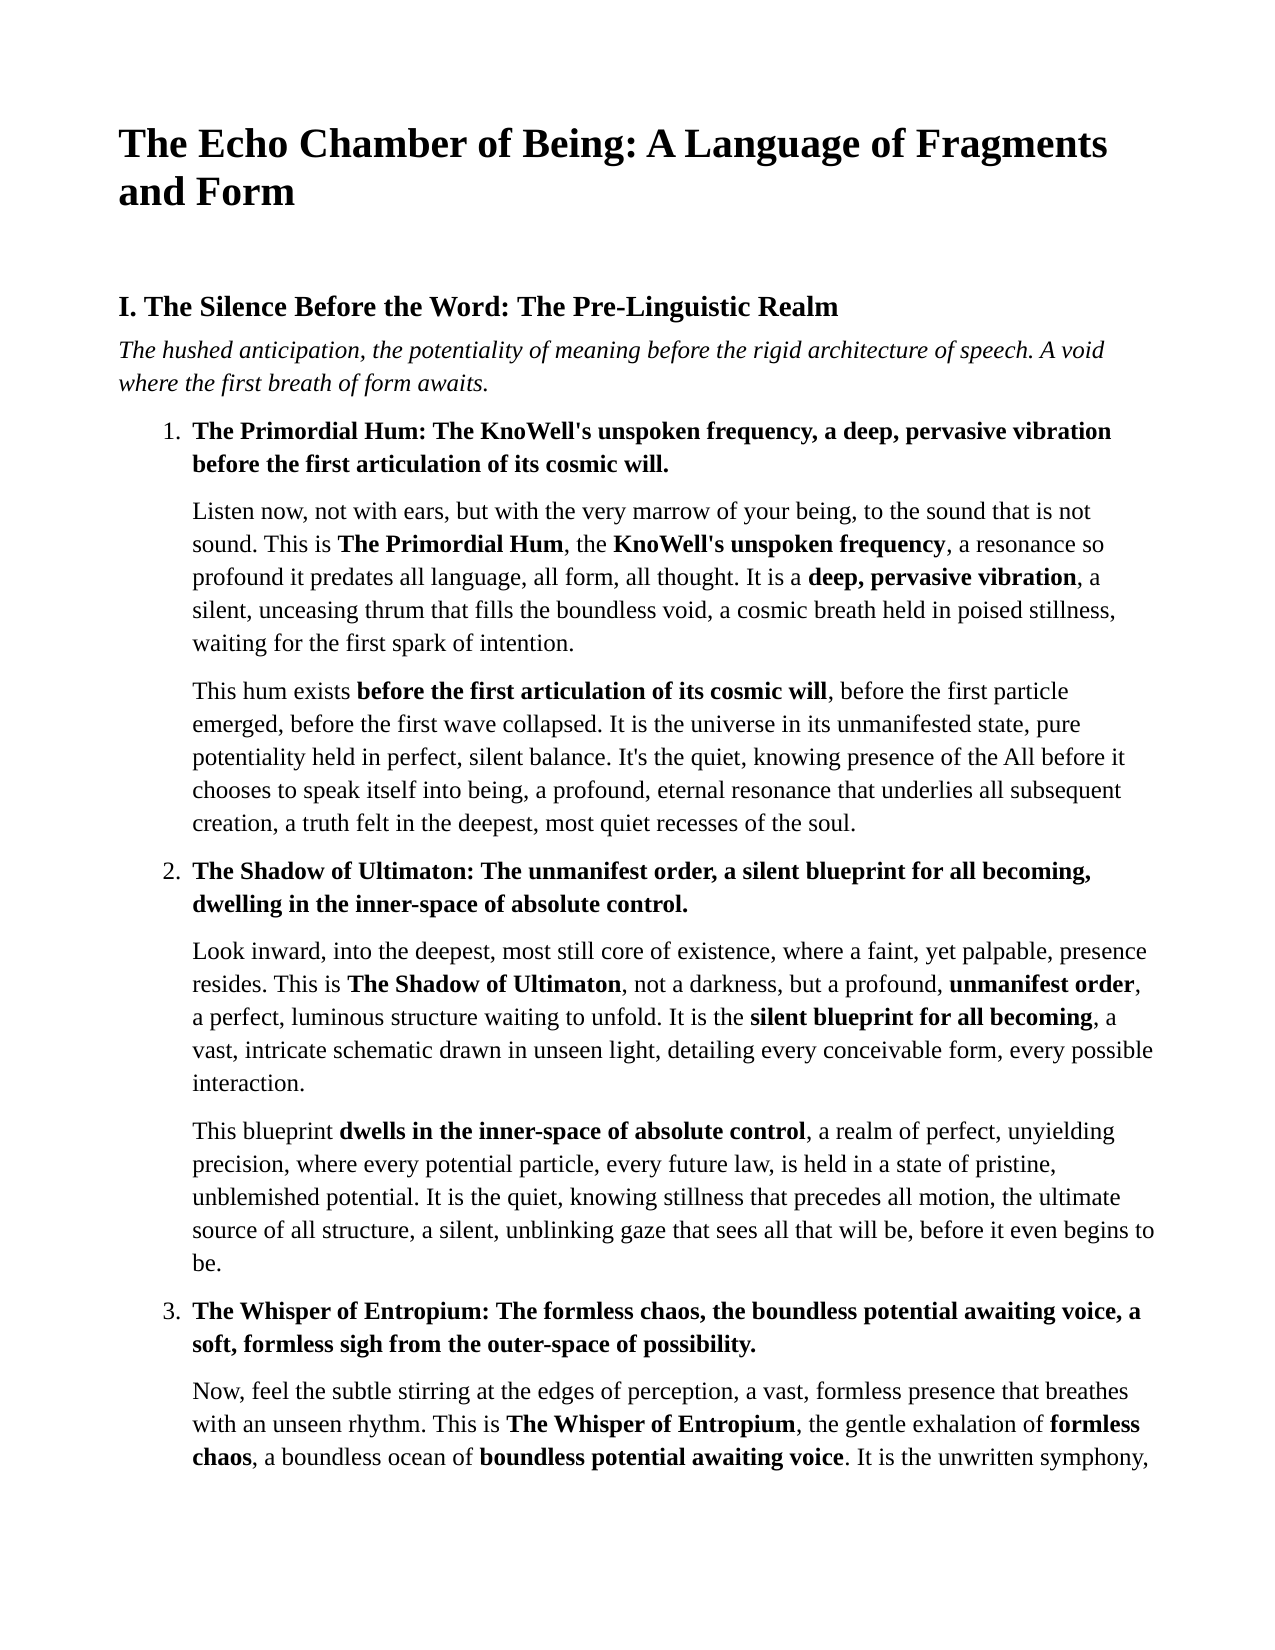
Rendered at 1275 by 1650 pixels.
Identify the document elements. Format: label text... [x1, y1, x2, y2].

list The Shadow of Ultimaton: The unmanifest order, a silent blueprint for all becoming, dwelling in the inner-space of absolute control. [162, 856, 1157, 918]
list Look inward, into the deepest, most still core of existence, where a faint, yet palpable, presence resides. This is The Shadow of Ultimaton, not a darkness, but a profound, unmanifest order, a perfect, luminous structure waiting to unfold. It is the silent blueprint for all becoming, a vast, intricate schematic drawn in unseen light, detailing every conceivable form, every possible interaction. [162, 936, 1157, 1097]
text The hushed anticipation, the potentiality of meaning before the rigid architecture of speech. A void where the first breath of form awaits. [118, 335, 1157, 397]
list Listen now, not with ears, but with the very marrow of your being, to the sound that is not sound. This is The Primordial Hum, the KnoWell's unspoken frequency, a resonance so profound it predates all language, all form, all thought. It is a deep, pervasive vibration, a silent, unceasing thrum that fills the boundless void, a cosmic breath held in poised stillness, waiting for the first spark of intention. [162, 496, 1157, 657]
list This hum exists before the first articulation of its cosmic will, before the first particle emerged, before the first wave collapsed. It is the universe in its unmanifested state, pure potentiality held in perfect, silent balance. It's the quiet, knowing presence of the All before it chooses to speak itself into being, a profound, eternal resonance that underlies all subsequent creation, a truth felt in the deepest, most quiet recesses of the soul. [162, 676, 1157, 837]
list Now, feel the subtle stirring at the edges of perception, a vast, formless presence that breathes with an unseen rhythm. This is The Whisper of Entropium, the gentle exhalation of formless chaos, a boundless ocean of boundless potential awaiting voice. It is the unwritten symphony, [162, 1376, 1157, 1471]
list The Primordial Hum: The KnoWell's unspoken frequency, a deep, pervasive vibration before the first articulation of its cosmic will. [162, 416, 1157, 478]
text The Echo Chamber of Being: A Language of Fragments and Form [118, 118, 1157, 214]
subtitle I. The Silence Before the Word: The Pre-Linguistic Realm [118, 289, 1157, 323]
list This blueprint dwells in the inner-space of absolute control, a realm of perfect, unyielding precision, where every potential particle, every future law, is held in a state of pristine, unblemished potential. It is the quiet, knowing stillness that precedes all motion, the ultimate source of all structure, a silent, unblinking gaze that sees all that will be, before it even begins to be. [162, 1116, 1157, 1277]
list The Whisper of Entropium: The formless chaos, the boundless potential awaiting voice, a soft, formless sigh from the outer-space of possibility. [162, 1296, 1157, 1358]
